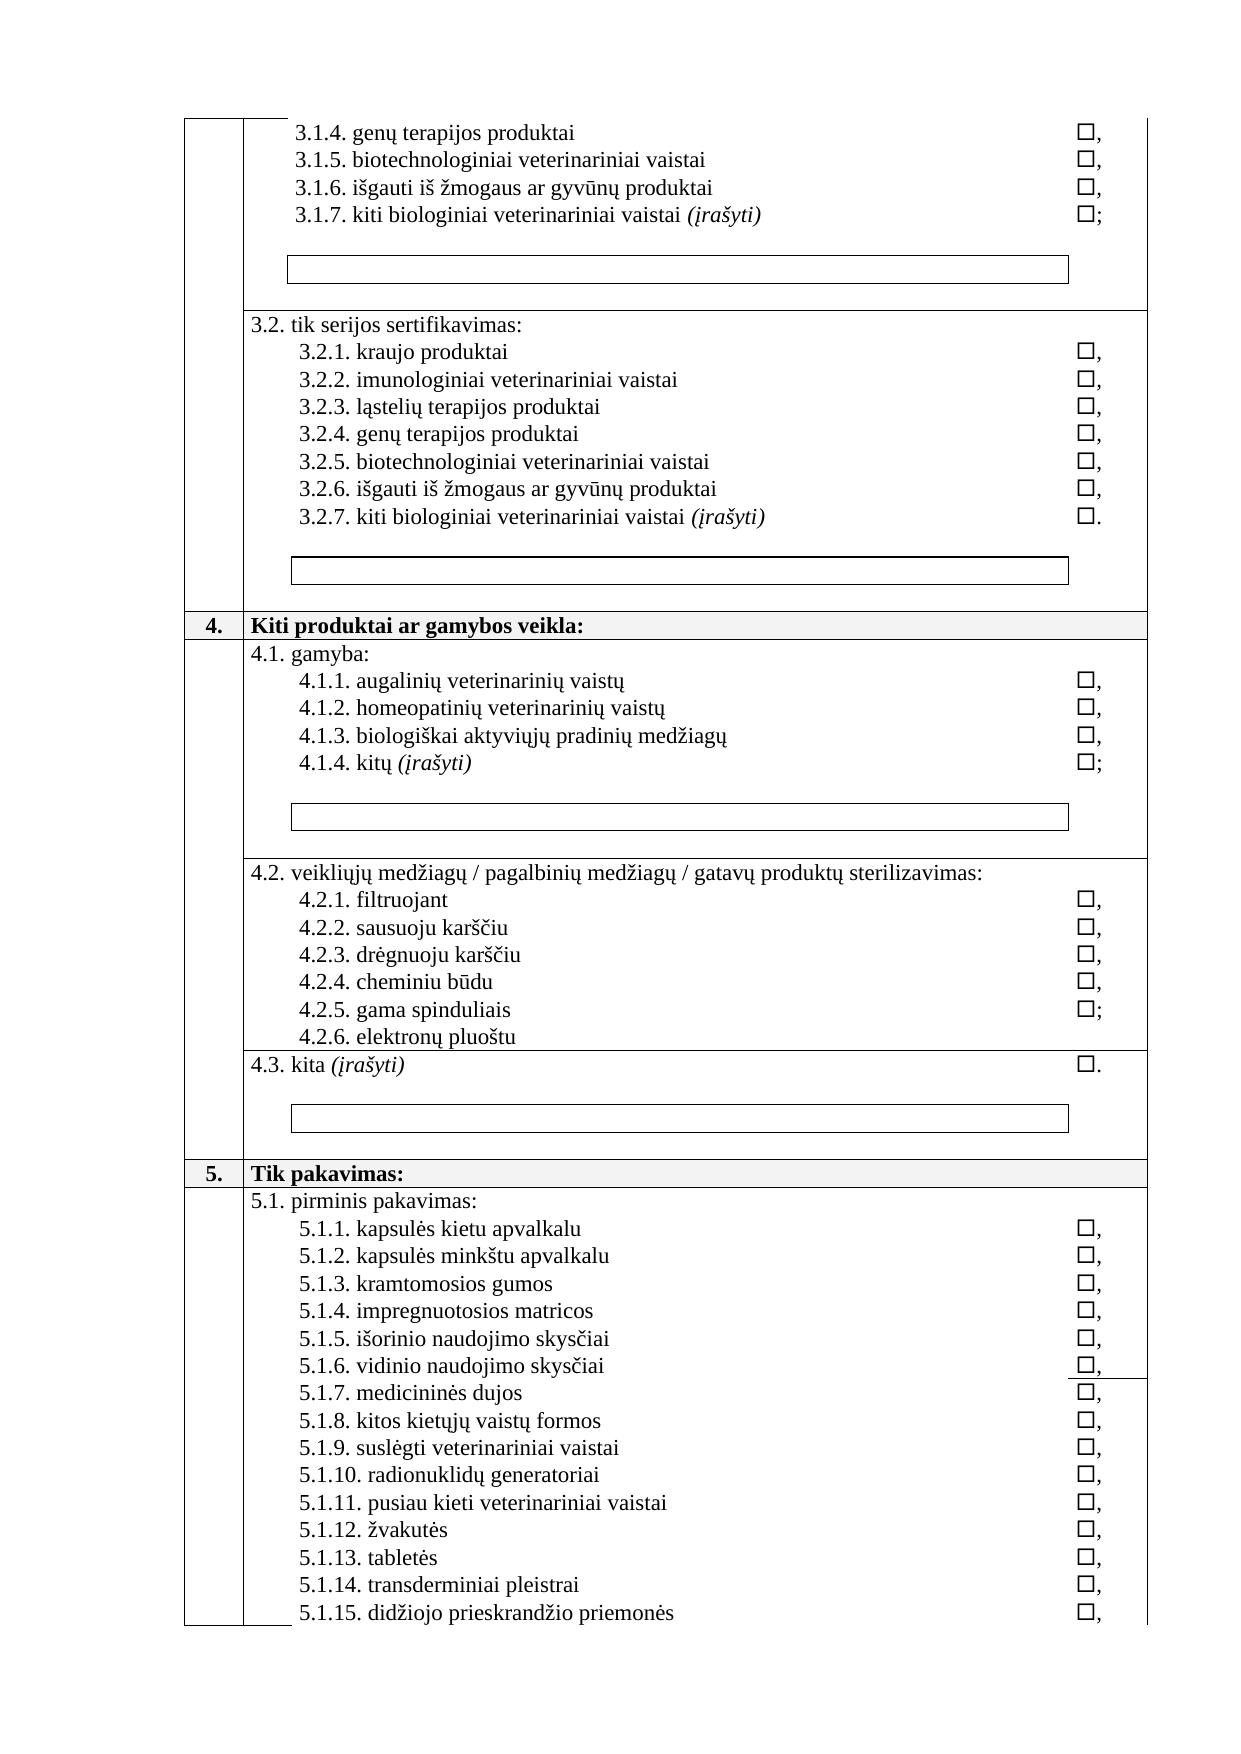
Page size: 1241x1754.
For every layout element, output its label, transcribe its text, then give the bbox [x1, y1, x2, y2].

table_cell 5.1.8. kitos kietųjų vaistų formos [292, 1406, 1068, 1433]
table_cell [], [1068, 666, 1147, 693]
table_cell 4.1.2. homeopatinių veterinarinių vaistų [292, 694, 1068, 721]
table_cell [], [1068, 1351, 1147, 1378]
table_cell 3.2.3. ląstelių terapijos produktai [292, 392, 1068, 419]
table_cell [], [1068, 474, 1147, 502]
table_cell 3.1.6. išgauti iš žmogaus ar gyvūnų produktai [288, 173, 1068, 200]
table_cell 5.1.12. žvakutės [292, 1515, 1068, 1543]
table_cell [], [1068, 173, 1147, 200]
table_cell []. [1068, 1051, 1147, 1077]
table_cell 4.2.2. sausuoju karščiu [292, 913, 1068, 940]
table_cell 3.2.6. išgauti iš žmogaus ar gyvūnų produktai [292, 474, 1068, 502]
table_cell [], [1068, 447, 1147, 474]
table_cell 4.3. kita (įrašyti) [244, 1051, 1068, 1077]
table_cell [], [1068, 1543, 1147, 1570]
table_cell [], [1068, 365, 1147, 392]
table_cell [], [1068, 118, 1147, 146]
table_cell [], [1068, 146, 1147, 173]
table_cell 4.1. gamyba: [244, 640, 1147, 666]
table_cell 4.1.1. augalinių veterinarinių vaistų [292, 666, 1068, 693]
table_cell [288, 284, 1068, 310]
table_cell 5.1.14. transderminiai pleistrai [292, 1570, 1068, 1597]
table_cell 5. [185, 1160, 243, 1187]
table_cell [185, 119, 243, 611]
table_cell [], [1068, 1324, 1147, 1351]
table_cell [292, 558, 1068, 584]
table_cell 5.1.3. kramtomosios gumos [292, 1269, 1068, 1296]
table_cell [], [1068, 392, 1147, 419]
table_cell 3.2.4. genų terapijos produktai [292, 420, 1068, 447]
table_cell 4.2.1. filtruojant [292, 885, 1068, 913]
table_cell 4.2.3. drėgnuoju karščiu [292, 940, 1068, 967]
table_cell []. [1068, 502, 1147, 529]
table_cell [292, 804, 1068, 830]
table_cell Tik pakavimas: [244, 1160, 1147, 1187]
table_cell [244, 1214, 292, 1625]
table_cell 5.1.1. kapsulės kietu apvalkalu [292, 1214, 1068, 1241]
table_cell [244, 1077, 292, 1159]
table_cell [], [1068, 721, 1147, 748]
table_cell 4.2. veikliųjų medžiagų / pagalbinių medžiagų / gatavų produktų sterilizavimas: [244, 859, 1147, 885]
table_cell 4. [185, 612, 243, 639]
table_cell [244, 337, 292, 611]
table_cell [], [1068, 1269, 1147, 1296]
table_cell []; [1068, 748, 1147, 776]
table_cell [244, 119, 288, 310]
table_cell 5.1.15. didžiojo prieskrandžio priemonės [292, 1598, 1068, 1625]
table_cell [], [1068, 913, 1147, 940]
table_cell 3.1.7. kiti biologiniai veterinariniai vaistai (įrašyti) [288, 200, 1068, 228]
table_cell [244, 885, 292, 1049]
table_cell 4.2.6. elektronų pluoštu [292, 1022, 1068, 1049]
table_cell [185, 640, 243, 1159]
table_cell 5.1. pirminis pakavimas: [244, 1188, 1147, 1214]
table_cell [292, 1133, 1068, 1159]
table_cell [1068, 529, 1147, 611]
table_cell [], [1068, 337, 1147, 365]
table_cell [288, 256, 1068, 282]
table_cell [], [1068, 1214, 1147, 1241]
table_cell [288, 228, 1068, 255]
table_cell 3.2.5. biotechnologiniai veterinariniai vaistai [292, 447, 1068, 474]
table_cell [], [1068, 1461, 1147, 1488]
table_cell 5.1.5. išorinio naudojimo skysčiai [292, 1324, 1068, 1351]
table_cell []; [1068, 995, 1147, 1022]
table_cell [], [1068, 1379, 1147, 1406]
table_cell [], [1068, 1598, 1147, 1625]
table_cell [1068, 776, 1147, 858]
table_cell [1068, 1022, 1147, 1049]
table_cell 5.1.9. suslėgti veterinariniai vaistai [292, 1433, 1068, 1461]
table_cell Kiti produktai ar gamybos veikla: [244, 612, 1147, 639]
table_cell [], [1068, 694, 1147, 721]
table_cell 3.2.2. imunologiniai veterinariniai vaistai [292, 365, 1068, 392]
table_cell 5.1.7. medicininės dujos [292, 1378, 1068, 1406]
table_cell [], [1068, 1296, 1147, 1323]
table_cell [292, 776, 1068, 803]
table_cell [292, 529, 1068, 556]
table_cell [], [1068, 1433, 1147, 1461]
table_cell 3.2.7. kiti biologiniai veterinariniai vaistai (įrašyti) [292, 502, 1068, 529]
table_cell [185, 1188, 243, 1625]
table_cell [1068, 1077, 1147, 1159]
table_cell [1068, 228, 1147, 310]
table_cell [292, 1077, 1068, 1104]
table_cell [], [1068, 1406, 1147, 1433]
table_cell [292, 1105, 1068, 1132]
table_cell []; [1068, 200, 1147, 228]
table_cell [], [1068, 1570, 1147, 1597]
table_cell [], [1068, 1515, 1147, 1543]
table_cell [], [1068, 1488, 1147, 1515]
table_cell 5.1.10. radionuklidų generatoriai [292, 1461, 1068, 1488]
table_cell 4.1.4. kitų (įrašyti) [292, 748, 1068, 776]
table_cell 3.1.5. biotechnologiniai veterinariniai vaistai [288, 146, 1068, 173]
table_cell 5.1.4. impregnuotosios matricos [292, 1296, 1068, 1323]
table_cell 4.2.4. cheminiu būdu [292, 968, 1068, 995]
table_cell [], [1068, 885, 1147, 913]
table_cell 3.1.4. genų terapijos produktai [288, 118, 1068, 146]
table_cell [], [1068, 940, 1147, 967]
table_cell 5.1.6. vidinio naudojimo skysčiai [292, 1351, 1068, 1378]
table_cell [292, 585, 1068, 611]
table_cell [292, 831, 1068, 858]
table_cell [244, 666, 292, 858]
table_cell 4.2.5. gama spinduliais [292, 995, 1068, 1022]
table_cell 3.2.1. kraujo produktai [292, 337, 1068, 365]
table_cell [], [1068, 420, 1147, 447]
table_cell 5.1.11. pusiau kieti veterinariniai vaistai [292, 1488, 1068, 1515]
table_cell 3.2. tik serijos sertifikavimas: [244, 311, 1147, 337]
table_cell 5.1.13. tabletės [292, 1543, 1068, 1570]
table_cell 5.1.2. kapsulės minkštu apvalkalu [292, 1241, 1068, 1269]
table_cell [], [1068, 968, 1147, 995]
table_cell 4.1.3. biologiškai aktyviųjų pradinių medžiagų [292, 721, 1068, 748]
table_cell [], [1068, 1241, 1147, 1269]
